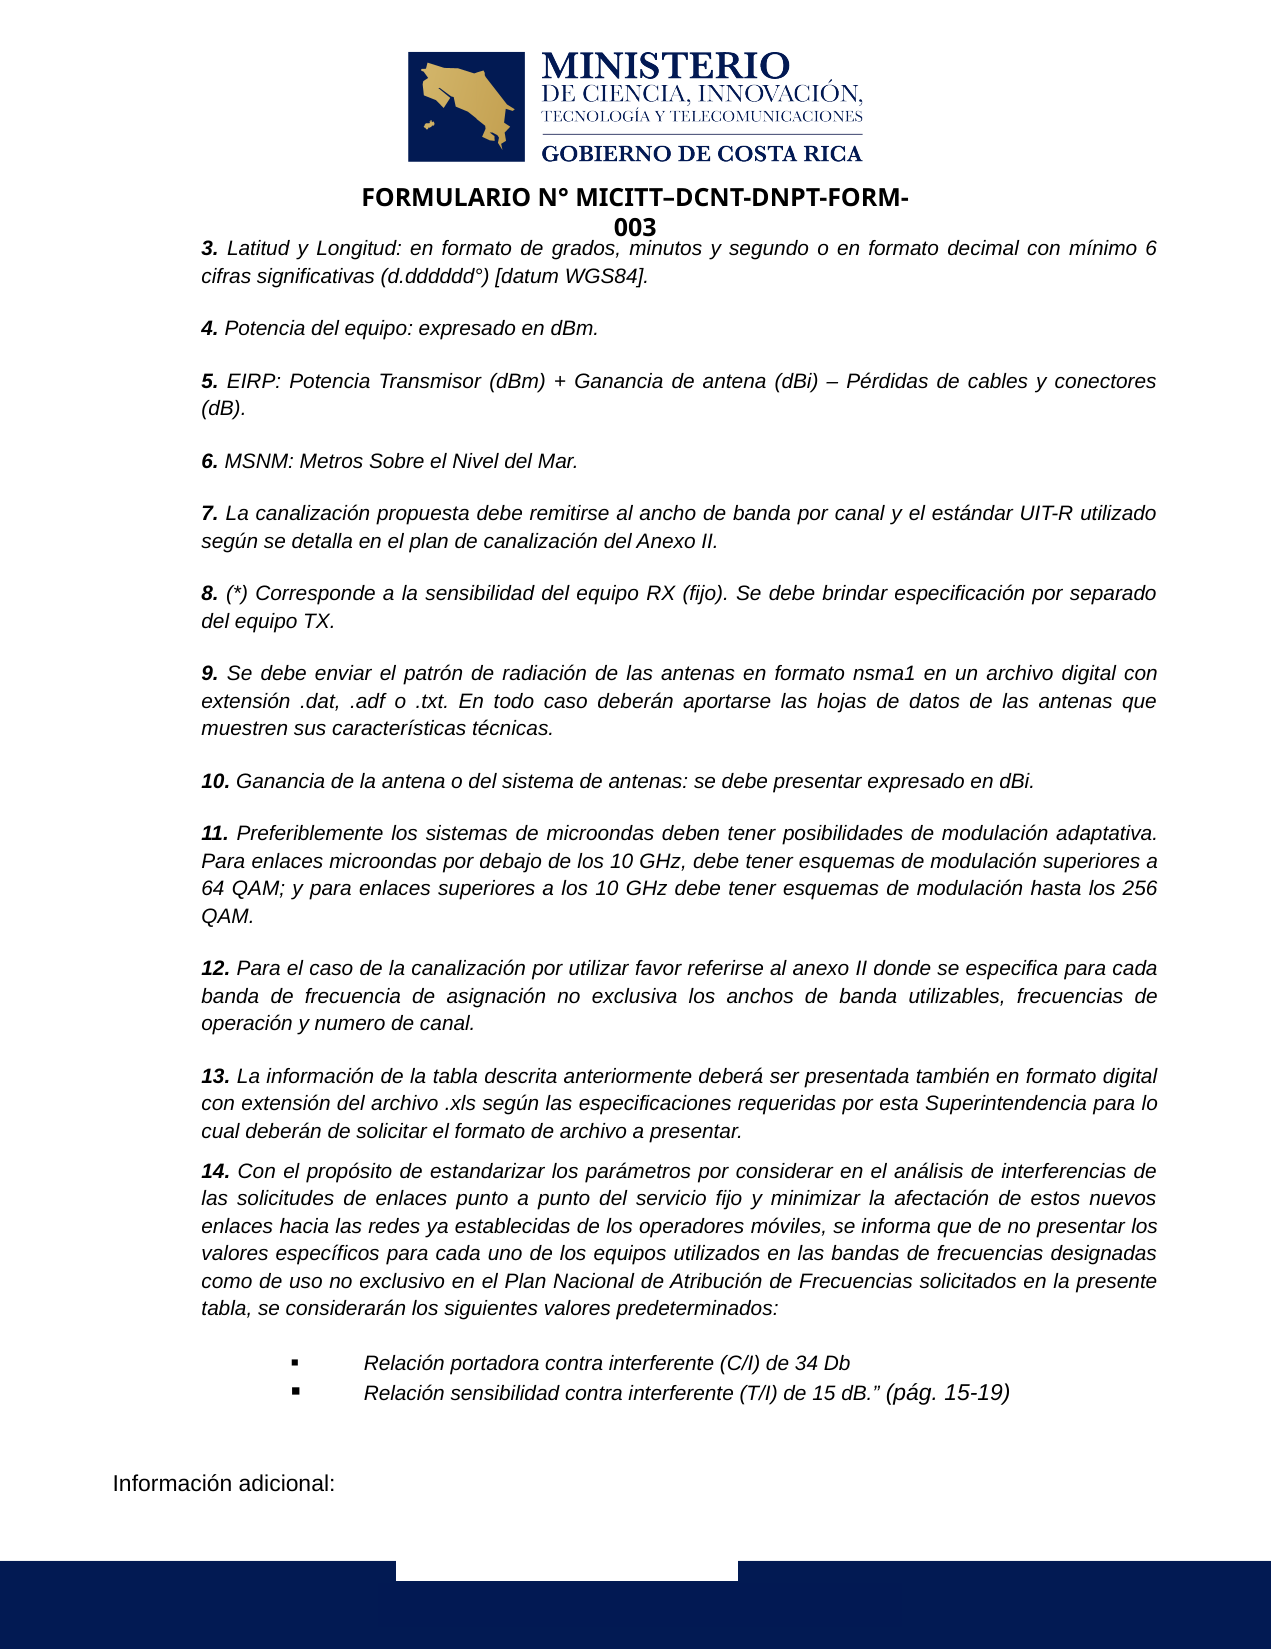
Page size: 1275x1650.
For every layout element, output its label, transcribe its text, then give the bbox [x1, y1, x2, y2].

text 12. Para el caso de la canalización por utilizar favor referirse al anexo II donde se especifica para cada banda de frecuencia de asignación no exclusiva los anchos de banda utilizables, frecuencias de operación y numero de canal. [201, 956, 1161, 1035]
text 7. La canalización propuesta debe remitirse al ancho de banda por canal y el estándar UIT-R utilizado según se detalla en el plan de canalización del Anexo II. [201, 501, 1161, 553]
text 5. EIRP: Potencia Transmisor (dBm) + Ganancia de antena (dBi) – Pérdidas de cables y conectores (dB). [201, 369, 1161, 420]
text 3. Latitud y Longitud: en formato de grados, minutos y segundo o en formato decimal con mínimo 6 cifras significativas (d.dddddd°) [datum WGS84]. [201, 236, 1161, 288]
list Relación sensibilidad contra interferente (T/I) de 15 dB.” (pág. 15-19) [290, 1379, 1161, 1406]
text 10. Ganancia de la antena o del sistema de antenas: se debe presentar expresado en dBi. [201, 769, 1161, 793]
text 6. MSNM: Metros Sobre el Nivel del Mar. [201, 449, 1161, 473]
text 14. Con el propósito de estandarizar los parámetros por considerar en el análisis de interferencias de las solicitudes de enlaces punto a punto del servicio fijo y minimizar la afectación de estos nuevos enlaces hacia las redes ya establecidas de los operadores móviles, se informa que de no presentar los valores específicos para cada uno de los equipos utilizados en las bandas de frecuencias designadas como de uso no exclusivo en el Plan Nacional de Atribución de Frecuencias solicitados en la presente tabla, se considerarán los siguientes valores predeterminados: [201, 1159, 1161, 1320]
text 11. Preferiblemente los sistemas de microondas deben tener posibilidades de modulación adaptativa. Para enlaces microondas por debajo de los 10 GHz, debe tener esquemas de modulación superiores a 64 QAM; y para enlaces superiores a los 10 GHz debe tener esquemas de modulación hasta los 256 QAM. [201, 821, 1161, 928]
text 8. (*) Corresponde a la sensibilidad del equipo RX (fijo). Se debe brindar especificación por separado del equipo TX. [201, 581, 1161, 633]
text 13. La información de la tabla descrita anteriormente deberá ser presentada también en formato digital con extensión del archivo .xls según las especificaciones requeridas por esta Superintendencia para lo cual deberán de solicitar el formato de archivo a presentar. [201, 1064, 1161, 1143]
list Relación portadora contra interferente (C/I) de 34 Db [290, 1351, 1161, 1375]
text 9. Se debe enviar el patrón de radiación de las antenas en formato nsma1 en un archivo digital con extensión .dat, .adf o .txt. En todo caso deberán aportarse las hojas de datos de las antenas que muestren sus características técnicas. [201, 661, 1161, 740]
text Información adicional: [112, 1470, 1162, 1496]
text 4. Potencia del equipo: expresado en dBm. [201, 316, 1161, 340]
